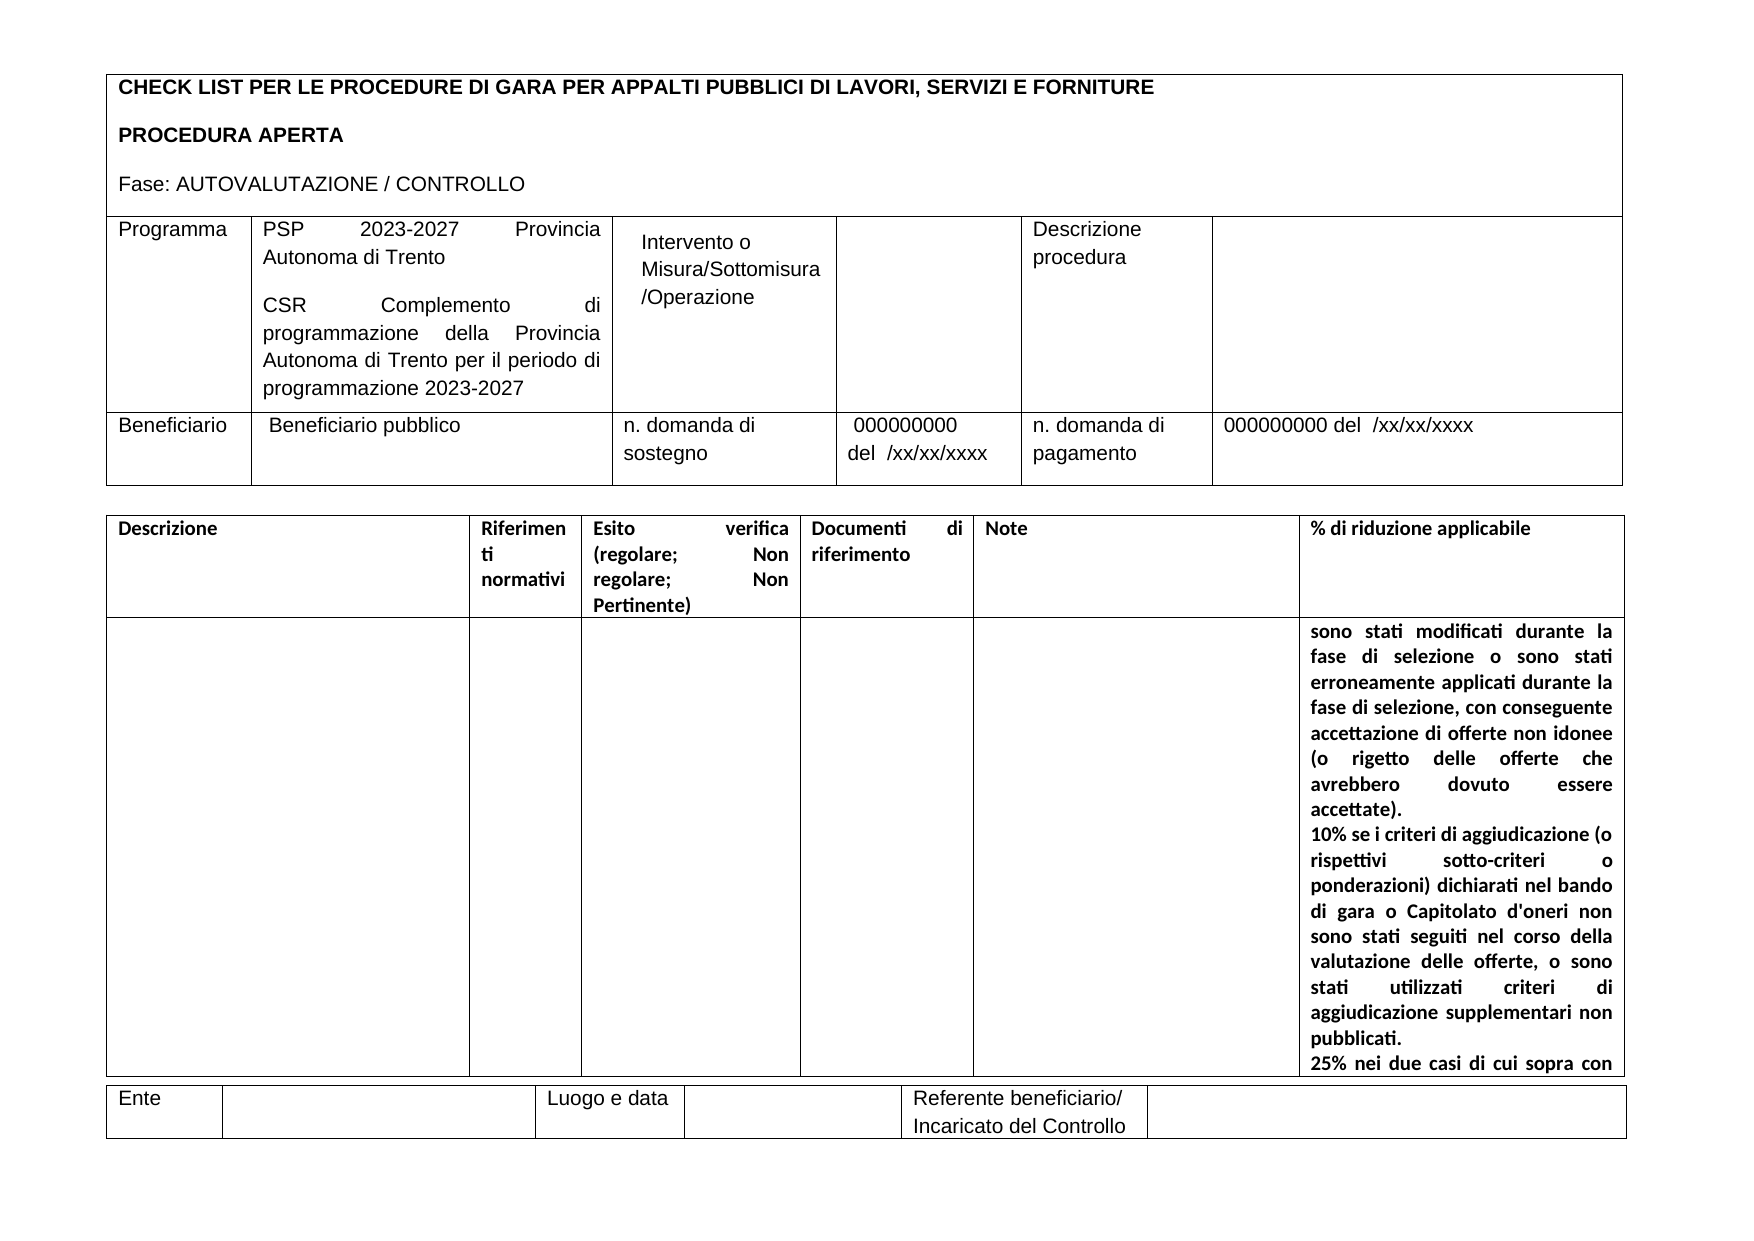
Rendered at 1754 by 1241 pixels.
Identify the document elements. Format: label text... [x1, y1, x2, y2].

table_header Note [974, 516, 1299, 617]
table_cell sono stati modificati durante la fase di selezione o sono stati erroneamente applicati durante la fase di selezione, con conseguente accettazione di offerte non idonee (o rigetto delle offerte che avrebbero dovuto essere accettate). 10% se i criteri di aggiudicazione (o rispettivi sotto-criteri o ponderazioni) dichiarati nel bando di gara o Capitolato d'oneri non sono stati seguiti nel corso della valutazione delle offerte, o sono stati utilizzati criteri di aggiudicazione supplementari non pubblicati. 25% nei due casi di cui sopra con [1300, 618, 1624, 1076]
table_cell [582, 618, 800, 1076]
table_header Descrizione [107, 516, 469, 617]
table_cell [470, 618, 581, 1076]
table_header Esito verifica (regolare; Non regolare; Non Pertinente) [582, 516, 800, 617]
table_cell [107, 618, 469, 1076]
table_cell [974, 618, 1299, 1076]
table_header Riferimenti normativi [470, 516, 581, 617]
table_header Documenti di riferimento [801, 516, 973, 617]
table_header % di riduzione applicabile [1300, 516, 1624, 617]
table_cell [801, 618, 973, 1076]
